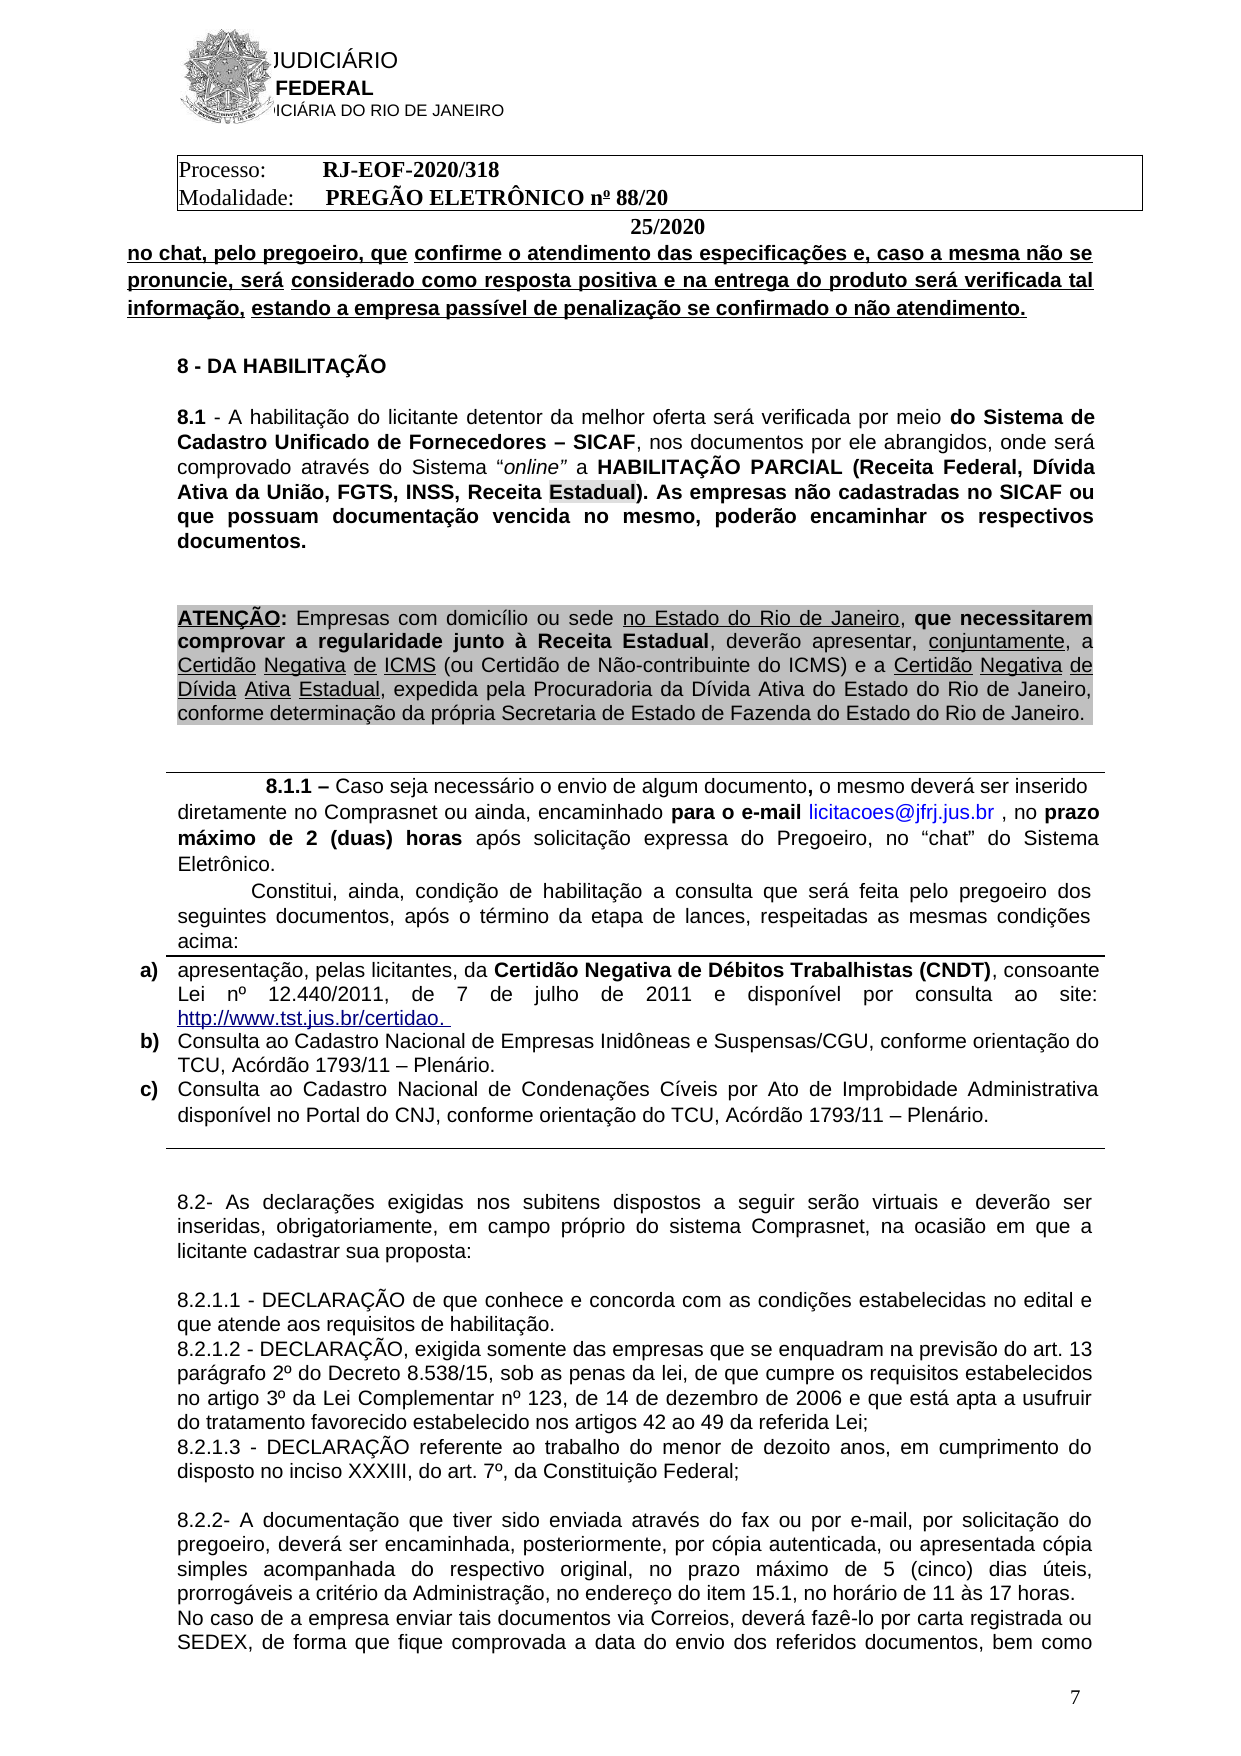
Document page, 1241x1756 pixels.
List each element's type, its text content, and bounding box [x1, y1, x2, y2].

table_header 8.1.1 – Caso seja necessário o envio de algum documento, o mesmo deverá ser inserido diretamente no Comprasnet ou ainda, encaminhado para o e-mail licitacoes@jfrj.jus.br , no prazo máximo de 2 (duas) horas após solicitação expressa do Pregoeiro, no “chat” do Sistema Eletrônico. Constitui, ainda, condição de habilitação a consulta que será feita pelo pregoeiro dos seguintes documentos, após o término da etapa de lances, respeitadas as mesmas condições acima: [166, 773, 1104, 954]
text 8.2- As declarações exigidas nos subitens dispostos a seguir serão virtuais e deverão ser inseridas, obrigatoriamente, em campo próprio do sistema Comprasnet, na ocasião em que a licitante cadastrar sua proposta: [177, 1190, 1094, 1263]
text 8.2.1.2 - DECLARAÇÃO, exigida somente das empresas que se enquadram na previsão do art. 13 parágrafo 2º do Decreto 8.538/15, sob as penas da lei, de que cumpre os requisitos estabelecidos no artigo 3º da Lei Complementar nº 123, de 14 de dezembro de 2006 e que está apta a usufruir do tratamento favorecido estabelecido nos artigos 42 ao 49 da referida Lei; [177, 1337, 1094, 1434]
text 8.1 - A habilitação do licitante detentor da melhor oferta será verificada por meio do Sistema de Cadastro Unificado de Fornecedores – SICAF, nos documentos por ele abrangidos, onde será comprovado através do Sistema “online” a HABILITAÇÃO PARCIAL (Receita Federal, Dívida Ativa da União, FGTS, INSS, Receita Estadual). As empresas não cadastradas no SICAF ou que possuam documentação vencida no mesmo, poderão encaminhar os respectivos documentos. [177, 405, 1095, 553]
text No caso de a empresa enviar tais documentos via Correios, deverá fazê-lo por carta registrada ou SEDEX, de forma que fique comprovada a data do envio dos referidos documentos, bem como [177, 1606, 1094, 1654]
text 8.2.1.3 - DECLARAÇÃO referente ao trabalho do menor de dezoito anos, em cumprimento do disposto no inciso XXXIII, do art. 7º, da Constituição Federal; [177, 1434, 1094, 1483]
text ATENÇÃO: Empresas com domicílio ou sede no Estado do Rio de Janeiro, que necessitarem comprovar a regularidade junto à Receita Estadual, deverão apresentar, conjuntamente, a Certidão Negativa de ICMS (ou Certidão de Não-contribuinte do ICMS) e a Certidão Negativa de Dívida Ativa Estadual, expedida pela Procuradoria da Dívida Ativa do Estado do Rio de Janeiro, conforme determinação da própria Secretaria de Estado de Fazenda do Estado do Rio de Janeiro. [177, 605, 1093, 725]
text 8.2.1.1 - DECLARAÇÃO de que conhece e concorda com as condições estabelecidas no edital e que atende aos requisitos de habilitação. [177, 1287, 1094, 1336]
list no chat, pelo pregoeiro, que confirme o atendimento das especificações e, caso a mesma não se pronuncie, será considerado como resposta positiva e na entrega do produto será verificada tal informação, estando a empresa passível de penalização se confirmado o não atendimento. [86, 241, 1094, 319]
table_cell apresentação, pelas licitantes, da Certidão Negativa de Débitos Trabalhistas (CNDT), consoante Lei nº 12.440/2011, de 7 de julho de 2011 e disponível por consulta ao site: http://www.tst.jus.br/certidao. Consulta ao Cadastro Nacional de Empresas Inidôneas e Suspensas/CGU, conforme orientação do TCU, Acórdão 1793/11 – Plenário. Consulta ao Cadastro Nacional de Condenações Cíveis por Ato de Improbidade Administrativa disponível no Portal do CNJ, conforme orientação do TCU, Acórdão 1793/11 – Plenário. [166, 957, 1104, 1148]
text 8.2.2- A documentação que tiver sido enviada através do fax ou por e-mail, por solicitação do pregoeiro, deverá ser encaminhada, posteriormente, por cópia autenticada, ou apresentada cópia simples acompanhada do respectivo original, no prazo máximo de 5 (cinco) dias úteis, prorrogáveis a critério da Administração, no endereço do item 15.1, no horário de 11 às 17 horas. [177, 1508, 1094, 1605]
subtitle 8 - DA HABILITAÇÃO [177, 354, 1095, 378]
